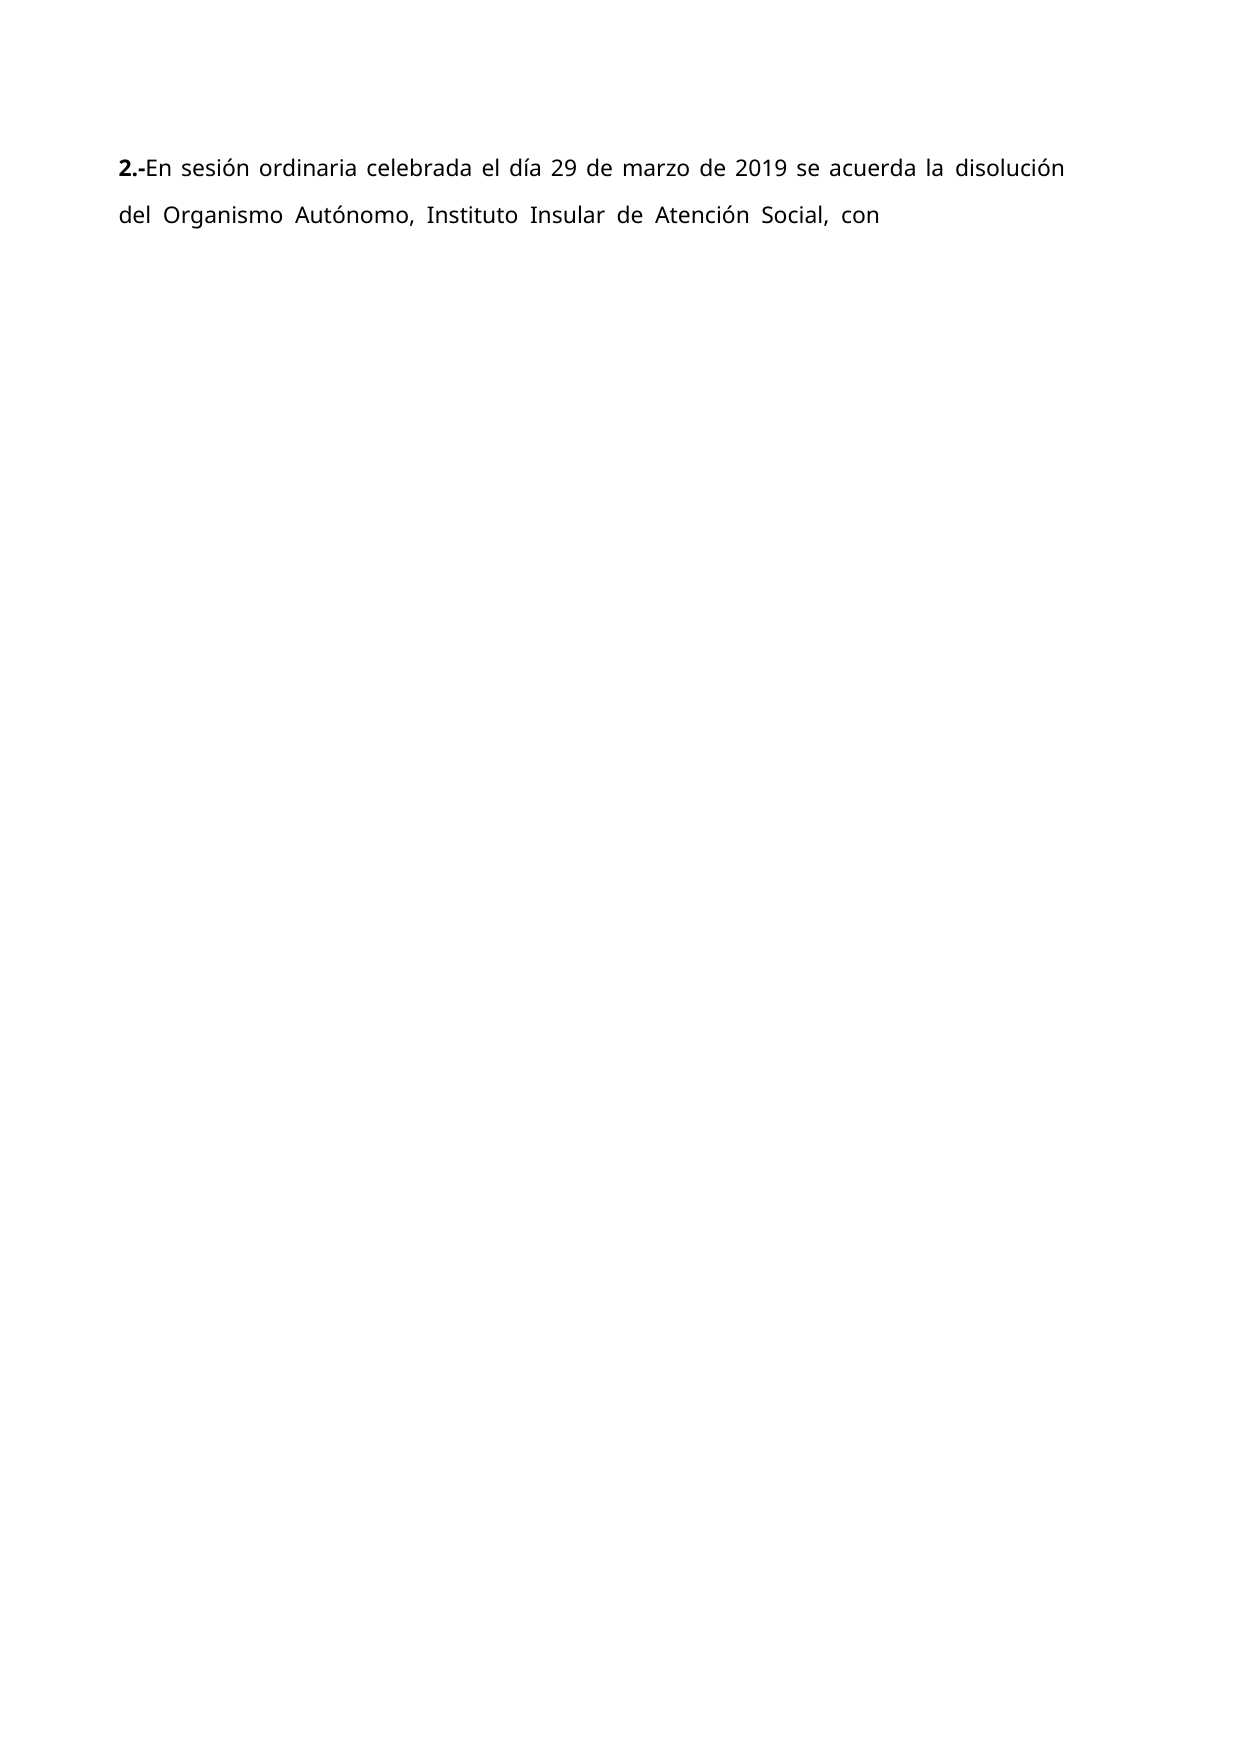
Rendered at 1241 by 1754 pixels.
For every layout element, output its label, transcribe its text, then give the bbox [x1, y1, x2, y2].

text 2.-En sesión ordinaria celebrada el día 29 de marzo de 2019 se acuerda la disolución del Organismo Autónomo, Instituto Insular de Atención Social, con [118, 152, 1065, 230]
